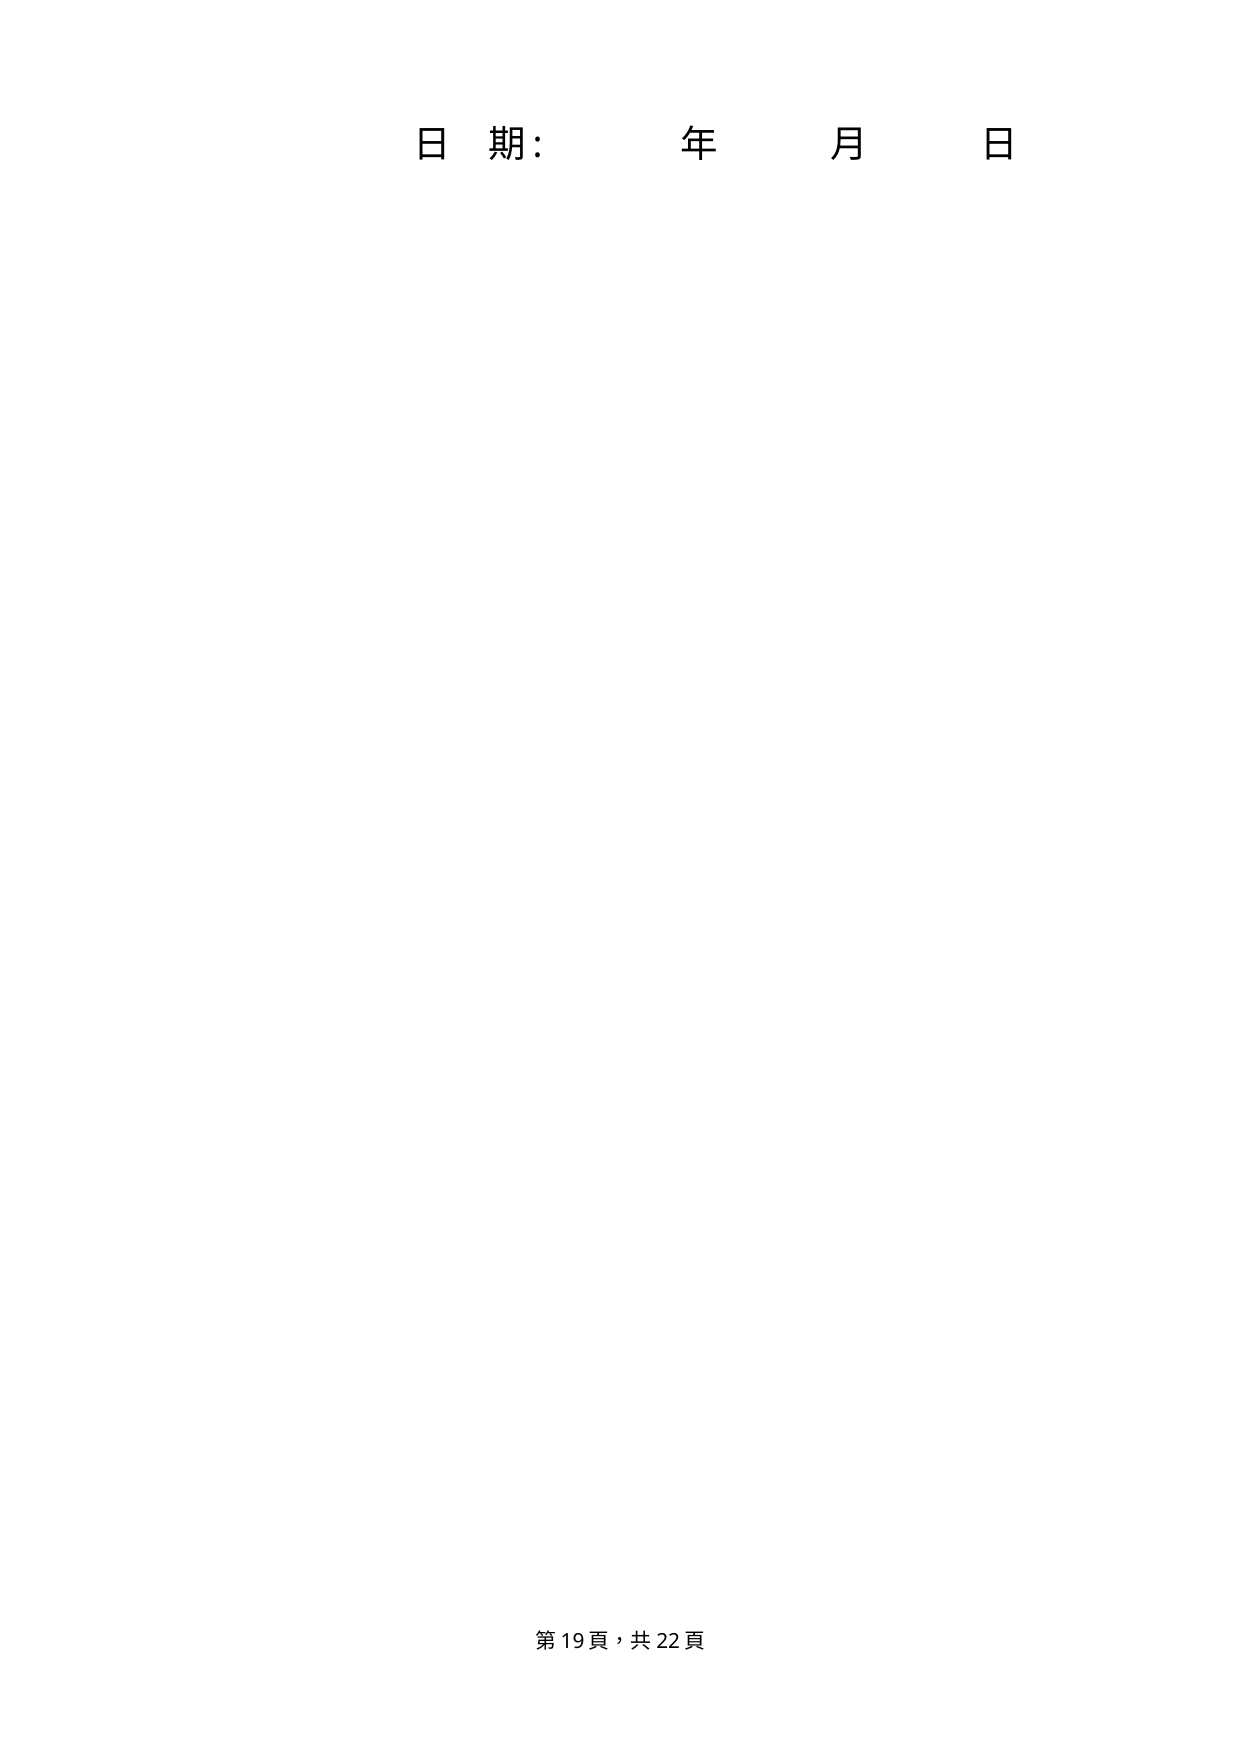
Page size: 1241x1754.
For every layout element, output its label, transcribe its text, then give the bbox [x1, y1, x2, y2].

text 日 期: 年 月 日 [413, 100, 1122, 162]
